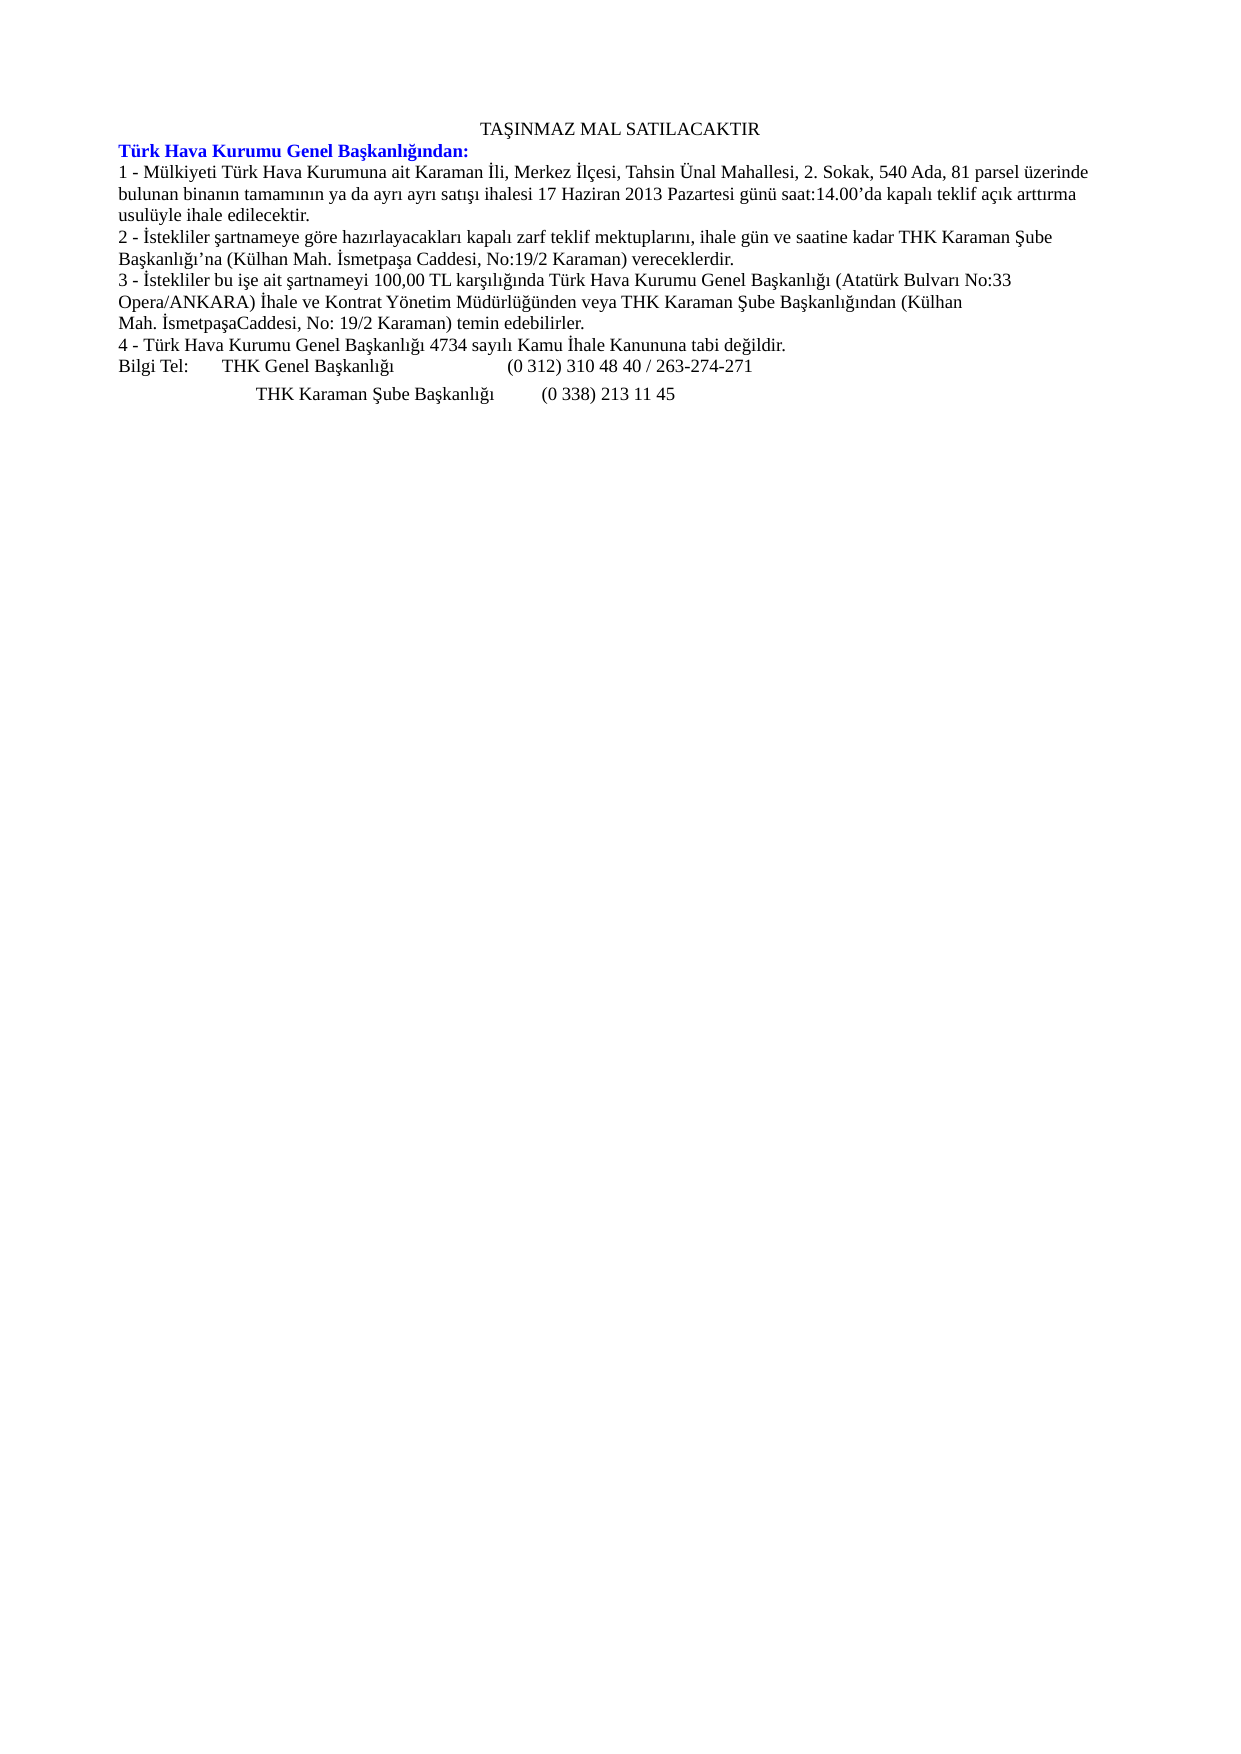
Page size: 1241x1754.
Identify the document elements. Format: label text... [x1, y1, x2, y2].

text 2 - İstekliler şartnameye göre hazırlayacakları kapalı zarf teklif mektuplarını, ihale gün ve saatine kadar THK Karaman Şube Başkanlığı’na (Külhan Mah. İsmetpaşa Caddesi, No:19/2 Karaman) vereceklerdir. [118, 226, 1122, 269]
text 4 - Türk Hava Kurumu Genel Başkanlığı 4734 sayılı Kamu İhale Kanununa tabi değildir. [118, 334, 1122, 355]
text Türk Hava Kurumu Genel Başkanlığından: [118, 140, 1122, 161]
text 1 - Mülkiyeti Türk Hava Kurumuna ait Karaman İli, Merkez İlçesi, Tahsin Ünal Mahallesi, 2. Sokak, 540 Ada, 81 parsel üzerinde bulunan binanın tamamının ya da ayrı ayrı satışı ihalesi 17 Haziran 2013 Pazartesi günü saat:14.00’da kapalı teklif açık arttırma usulüyle ihale edilecektir. [118, 161, 1122, 226]
text Bilgi Tel: THK Genel Başkanlığı (0 312) 310 48 40 / 263-274-271 [118, 355, 1122, 377]
text THK Karaman Şube Başkanlığı (0 338) 213 11 45 [118, 377, 1122, 406]
text 3 - İstekliler bu işe ait şartnameyi 100,00 TL karşılığında Türk Hava Kurumu Genel Başkanlığı (Atatürk Bulvarı No:33 Opera/ANKARA) İhale ve Kontrat Yönetim Müdürlüğünden veya THK Karaman Şube Başkanlığından (Külhan Mah. İsmetpaşaCaddesi, No: 19/2 Karaman) temin edebilirler. [118, 269, 1122, 334]
text TAŞINMAZ MAL SATILACAKTIR [118, 118, 1122, 140]
